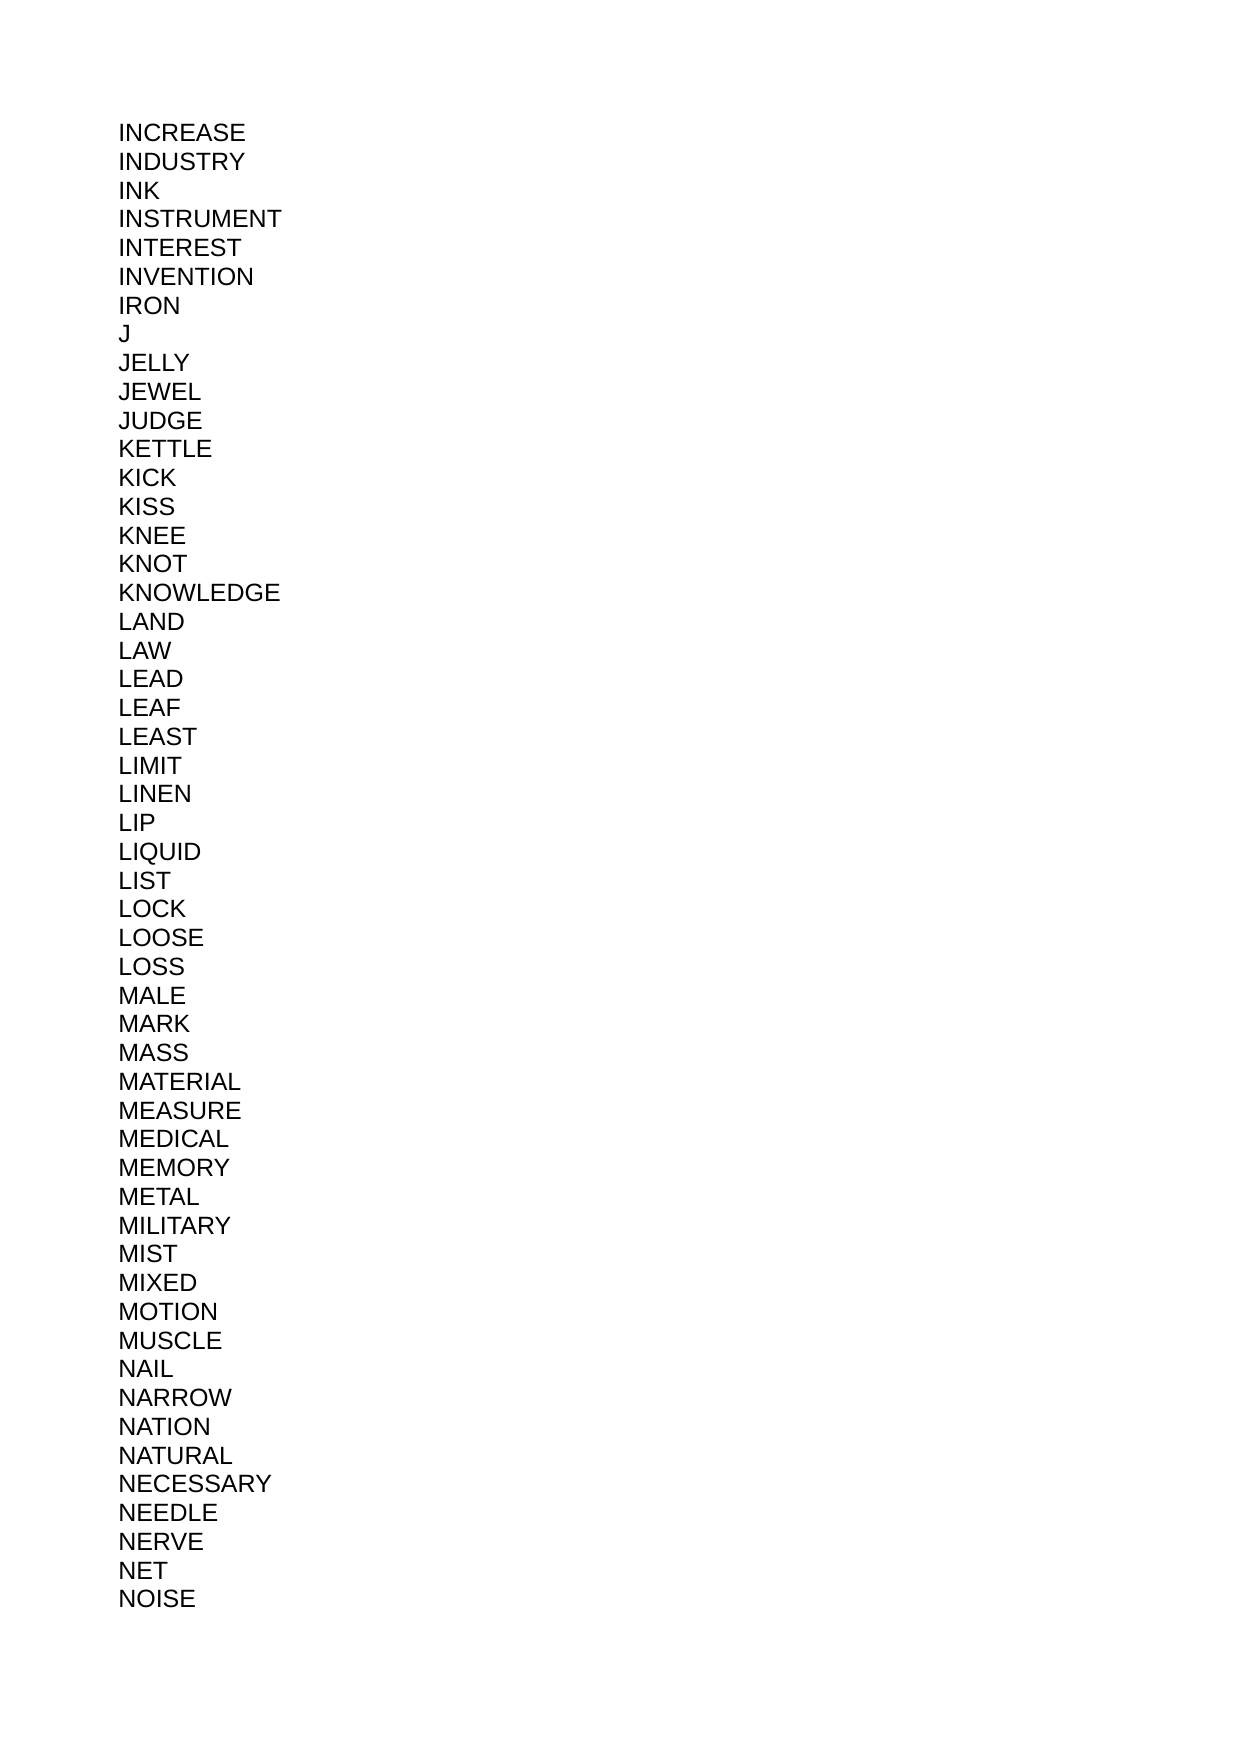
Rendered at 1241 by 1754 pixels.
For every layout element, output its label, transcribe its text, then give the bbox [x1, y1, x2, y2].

text METAL [118, 1182, 1122, 1211]
text LAND [118, 607, 1122, 636]
text JEWEL [118, 377, 1122, 406]
text INVENTION [118, 262, 1122, 291]
text NATION [118, 1412, 1122, 1441]
text LIMIT [118, 751, 1122, 779]
text LEAF [118, 693, 1122, 722]
text NET [118, 1556, 1122, 1584]
text NARROW [118, 1383, 1122, 1412]
text MARK [118, 1009, 1122, 1038]
text LEAST [118, 722, 1122, 751]
text MASS [118, 1038, 1122, 1067]
text INTEREST [118, 233, 1122, 262]
text KICK [118, 463, 1122, 492]
text KETTLE [118, 434, 1122, 463]
text MILITARY [118, 1211, 1122, 1239]
text MIXED [118, 1268, 1122, 1297]
text KNOWLEDGE [118, 578, 1122, 607]
text MEDICAL [118, 1124, 1122, 1153]
text JELLY [118, 348, 1122, 377]
text NOISE [118, 1584, 1122, 1613]
text INK [118, 176, 1122, 204]
text MATERIAL [118, 1067, 1122, 1096]
text MUSCLE [118, 1326, 1122, 1354]
text LIST [118, 866, 1122, 894]
text LEAD [118, 664, 1122, 693]
text LINEN [118, 779, 1122, 808]
text MIST [118, 1239, 1122, 1268]
text INSTRUMENT [118, 204, 1122, 233]
text MOTION [118, 1297, 1122, 1326]
text NEEDLE [118, 1498, 1122, 1527]
text INCREASE [118, 118, 1122, 147]
text LIP [118, 808, 1122, 837]
text IRON [118, 291, 1122, 319]
text MALE [118, 981, 1122, 1009]
text LAW [118, 636, 1122, 664]
text MEMORY [118, 1153, 1122, 1182]
text NECESSARY [118, 1469, 1122, 1498]
text KNEE [118, 521, 1122, 549]
text MEASURE [118, 1096, 1122, 1124]
text NERVE [118, 1527, 1122, 1556]
text LOCK [118, 894, 1122, 923]
text INDUSTRY [118, 147, 1122, 176]
text LOOSE [118, 923, 1122, 952]
text NAIL [118, 1354, 1122, 1383]
text NATURAL [118, 1441, 1122, 1469]
text KNOT [118, 549, 1122, 578]
text JUDGE [118, 406, 1122, 434]
text KISS [118, 492, 1122, 521]
text LIQUID [118, 837, 1122, 866]
text LOSS [118, 952, 1122, 981]
text J [118, 319, 1122, 348]
